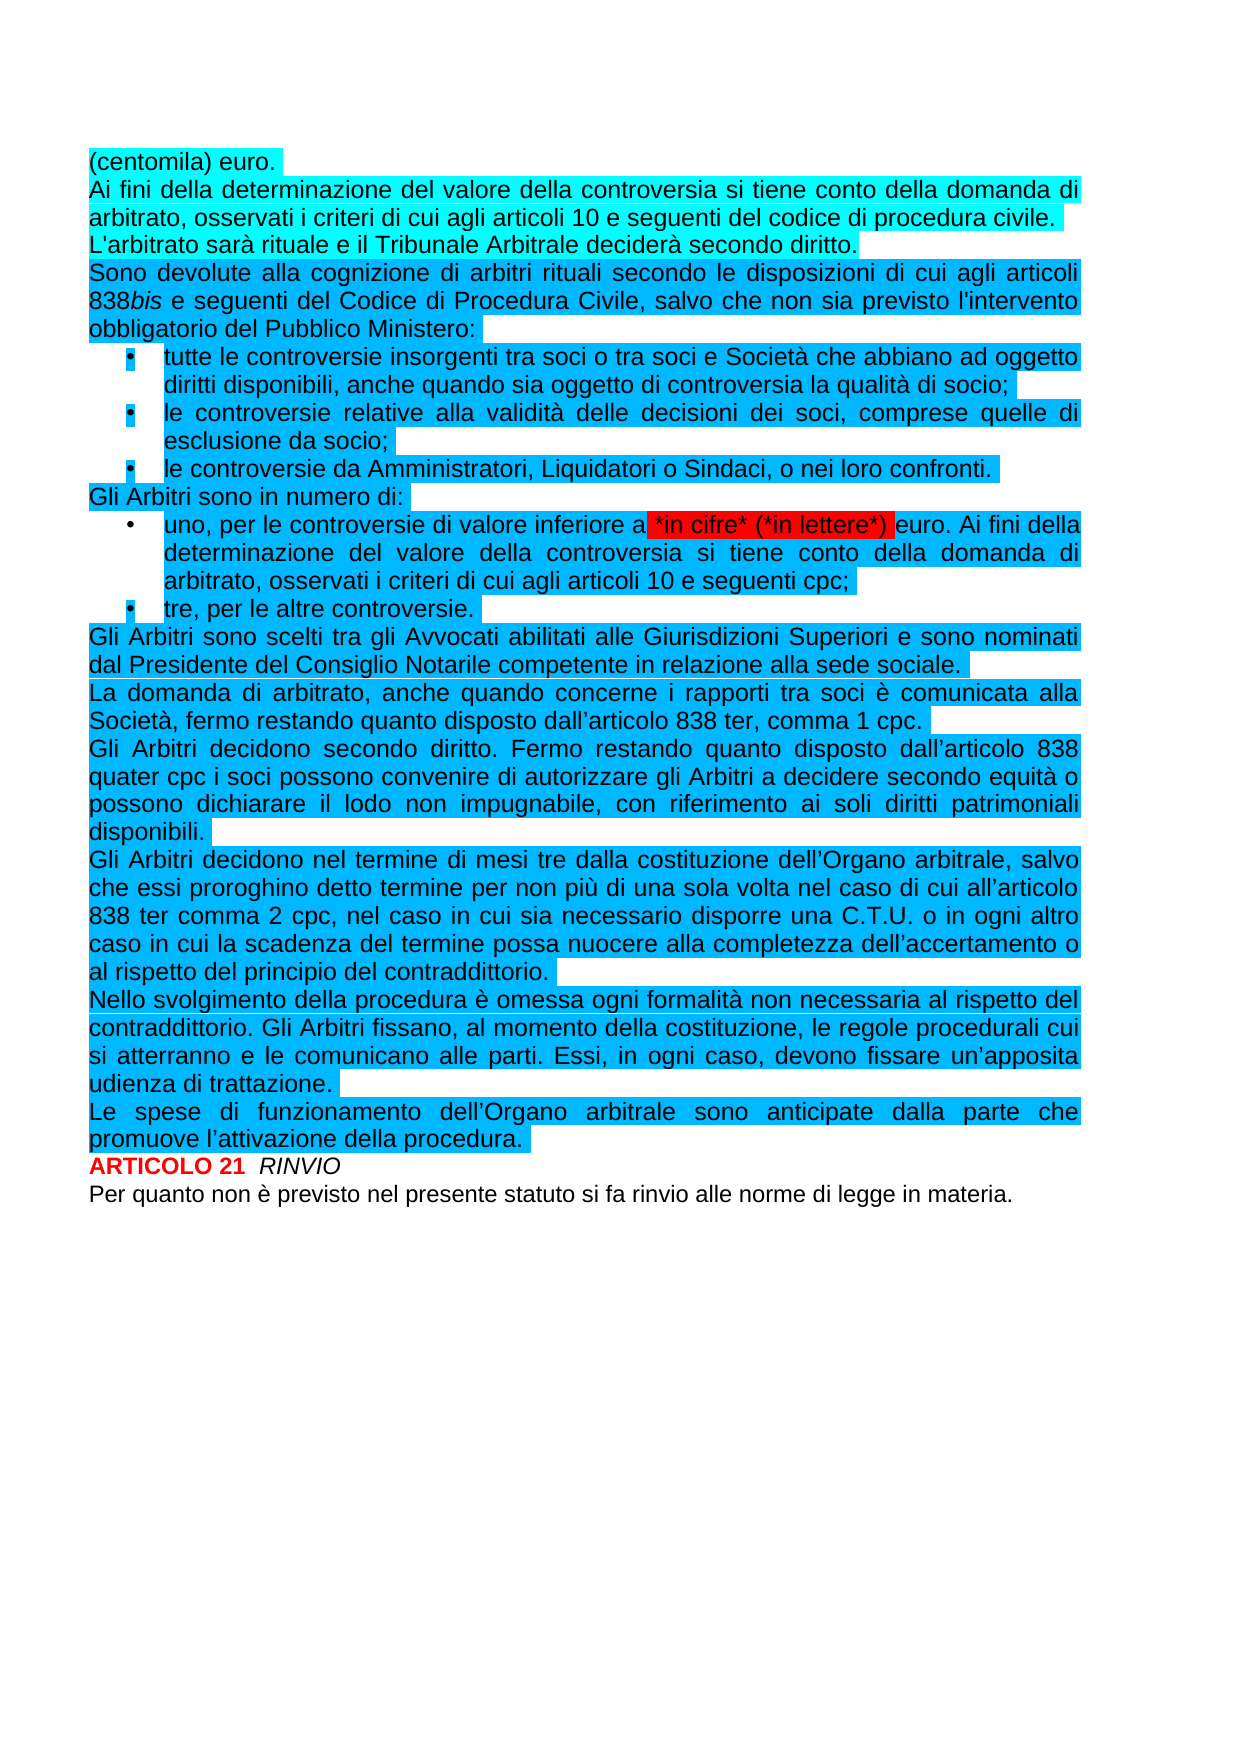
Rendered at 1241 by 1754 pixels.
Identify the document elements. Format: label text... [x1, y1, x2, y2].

text ARTICOLO 21 RINVIO [88, 1153, 1081, 1180]
list tre, per le altre controversie. [126, 595, 1081, 623]
list le controversie da Amministratori, Liquidatori o Sindaci, o nei loro confronti. [126, 455, 1081, 483]
text L'arbitrato sarà rituale e il Tribunale Arbitrale deciderà secondo diritto. [88, 231, 1081, 259]
list le controversie relative alla validità delle decisioni dei soci, comprese quelle di esclusione da socio; [126, 399, 1081, 455]
text Sono devolute alla cognizione di arbitri rituali secondo le disposizioni di cui agli articoli 838bis e seguenti del Codice di Procedura Civile, salvo che non sia previsto l'intervento obbligatorio del Pubblico Ministero: [88, 259, 1081, 343]
text Nello svolgimento della procedura è omessa ogni formalità non necessaria al rispetto del contraddittorio. Gli Arbitri fissano, al momento della costituzione, le regole procedurali cui si atterranno e le comunicano alle parti. Essi, in ogni caso, devono fissare un’apposita udienza di trattazione. [88, 986, 1081, 1097]
text La domanda di arbitrato, anche quando concerne i rapporti tra soci è comunicata alla Società, fermo restando quanto disposto dall’articolo 838 ter, comma 1 cpc. [88, 678, 1081, 734]
list tutte le controversie insorgenti tra soci o tra soci e Società che abbiano ad oggetto diritti disponibili, anche quando sia oggetto di controversia la qualità di socio; [126, 343, 1081, 399]
text Le spese di funzionamento dell’Organo arbitrale sono anticipate dalla parte che promuove l’attivazione della procedura. [88, 1097, 1081, 1153]
text Per quanto non è previsto nel presente statuto si fa rinvio alle norme di legge in materia. [88, 1180, 1081, 1208]
list uno, per le controversie di valore inferiore a *in cifre* (*in lettere*) euro. Ai fini della determinazione del valore della controversia si tiene conto della domanda di arbitrato, osservati i criteri di cui agli articoli 10 e seguenti cpc; [126, 511, 1081, 595]
text Gli Arbitri sono scelti tra gli Avvocati abilitati alle Giurisdizioni Superiori e sono nominati dal Presidente del Consiglio Notarile competente in relazione alla sede sociale. [88, 623, 1081, 678]
text Gli Arbitri sono in numero di: [88, 483, 1081, 511]
text (centomila) euro. [88, 148, 1081, 176]
text Gli Arbitri decidono secondo diritto. Fermo restando quanto disposto dall’articolo 838 quater cpc i soci possono convenire di autorizzare gli Arbitri a decidere secondo equità o possono dichiarare il lodo non impugnabile, con riferimento ai soli diritti patrimoniali disponibili. [88, 734, 1081, 846]
text Gli Arbitri decidono nel termine di mesi tre dalla costituzione dell’Organo arbitrale, salvo che essi proroghino detto termine per non più di una sola volta nel caso di cui all’articolo 838 ter comma 2 cpc, nel caso in cui sia necessario disporre una C.T.U. o in ogni altro caso in cui la scadenza del termine possa nuocere alla completezza dell’accertamento o al rispetto del principio del contraddittorio. [88, 846, 1081, 986]
text Ai fini della determinazione del valore della controversia si tiene conto della domanda di arbitrato, osservati i criteri di cui agli articoli 10 e seguenti del codice di procedura civile. [88, 176, 1081, 231]
